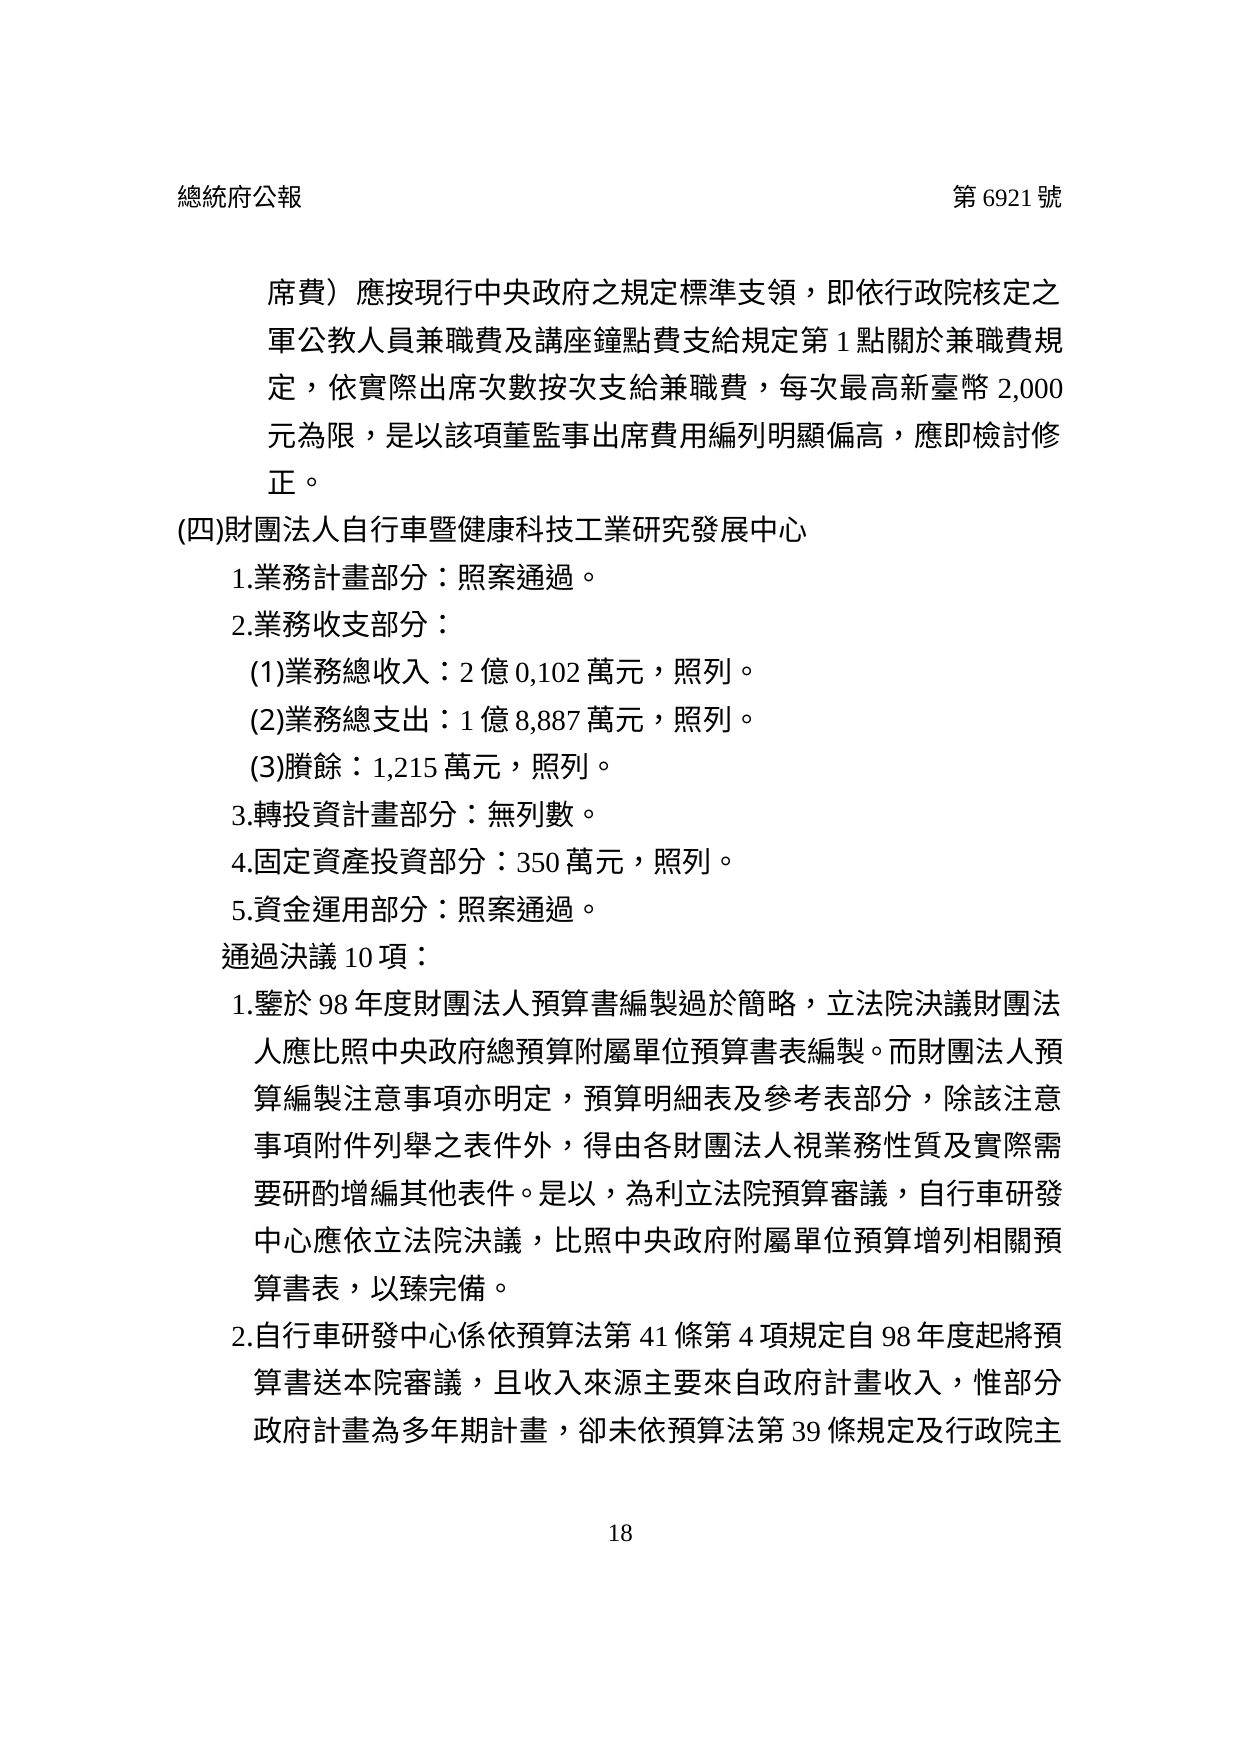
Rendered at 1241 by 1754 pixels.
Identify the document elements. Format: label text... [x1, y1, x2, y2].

text 1.業務計畫部分：照案通過。 [231, 550, 1063, 598]
text 通過決議10項： [221, 929, 1063, 977]
text 4.固定資產投資部分：350萬元，照列。 [231, 834, 1063, 882]
text 5.資金運用部分：照案通過。 [231, 882, 1063, 929]
text (3)賸餘：1,215萬元，照列。 [250, 740, 1063, 787]
text (四)財團法人自行車暨健康科技工業研究發展中心 [177, 503, 1063, 550]
text 2.自行車研發中心係依預算法第41條第4項規定自98年度起將預算書送本院審議，且收入來源主要來自政府計畫收入，惟部分政府計畫為多年期計畫，卻未依預算法第39條規定及行政院主 [231, 1308, 1063, 1451]
text 席費）應按現行中央政府之規定標準支領，即依行政院核定之軍公教人員兼職費及講座鐘點費支給規定第1點關於兼職費規定，依實際出席次數按次支給兼職費，每次最高新臺幣2,000元為限，是以該項董監事出席費用編列明顯偏高，應即檢討修正。 [231, 266, 1063, 503]
text 1.鑒於98年度財團法人預算書編製過於簡略，立法院決議財團法人應比照中央政府總預算附屬單位預算書表編製。而財團法人預算編製注意事項亦明定，預算明細表及參考表部分，除該注意事項附件列舉之表件外，得由各財團法人視業務性質及實際需要研酌增編其他表件。是以，為利立法院預算審議，自行車研發中心應依立法院決議，比照中央政府附屬單位預算增列相關預算書表，以臻完備。 [231, 977, 1063, 1308]
text 3.轉投資計畫部分：無列數。 [231, 787, 1063, 834]
text (1)業務總收入：2億0,102萬元，照列。 [250, 645, 1063, 692]
text (2)業務總支出：1億8,887萬元，照列。 [250, 692, 1063, 740]
text 2.業務收支部分： [231, 598, 1063, 645]
